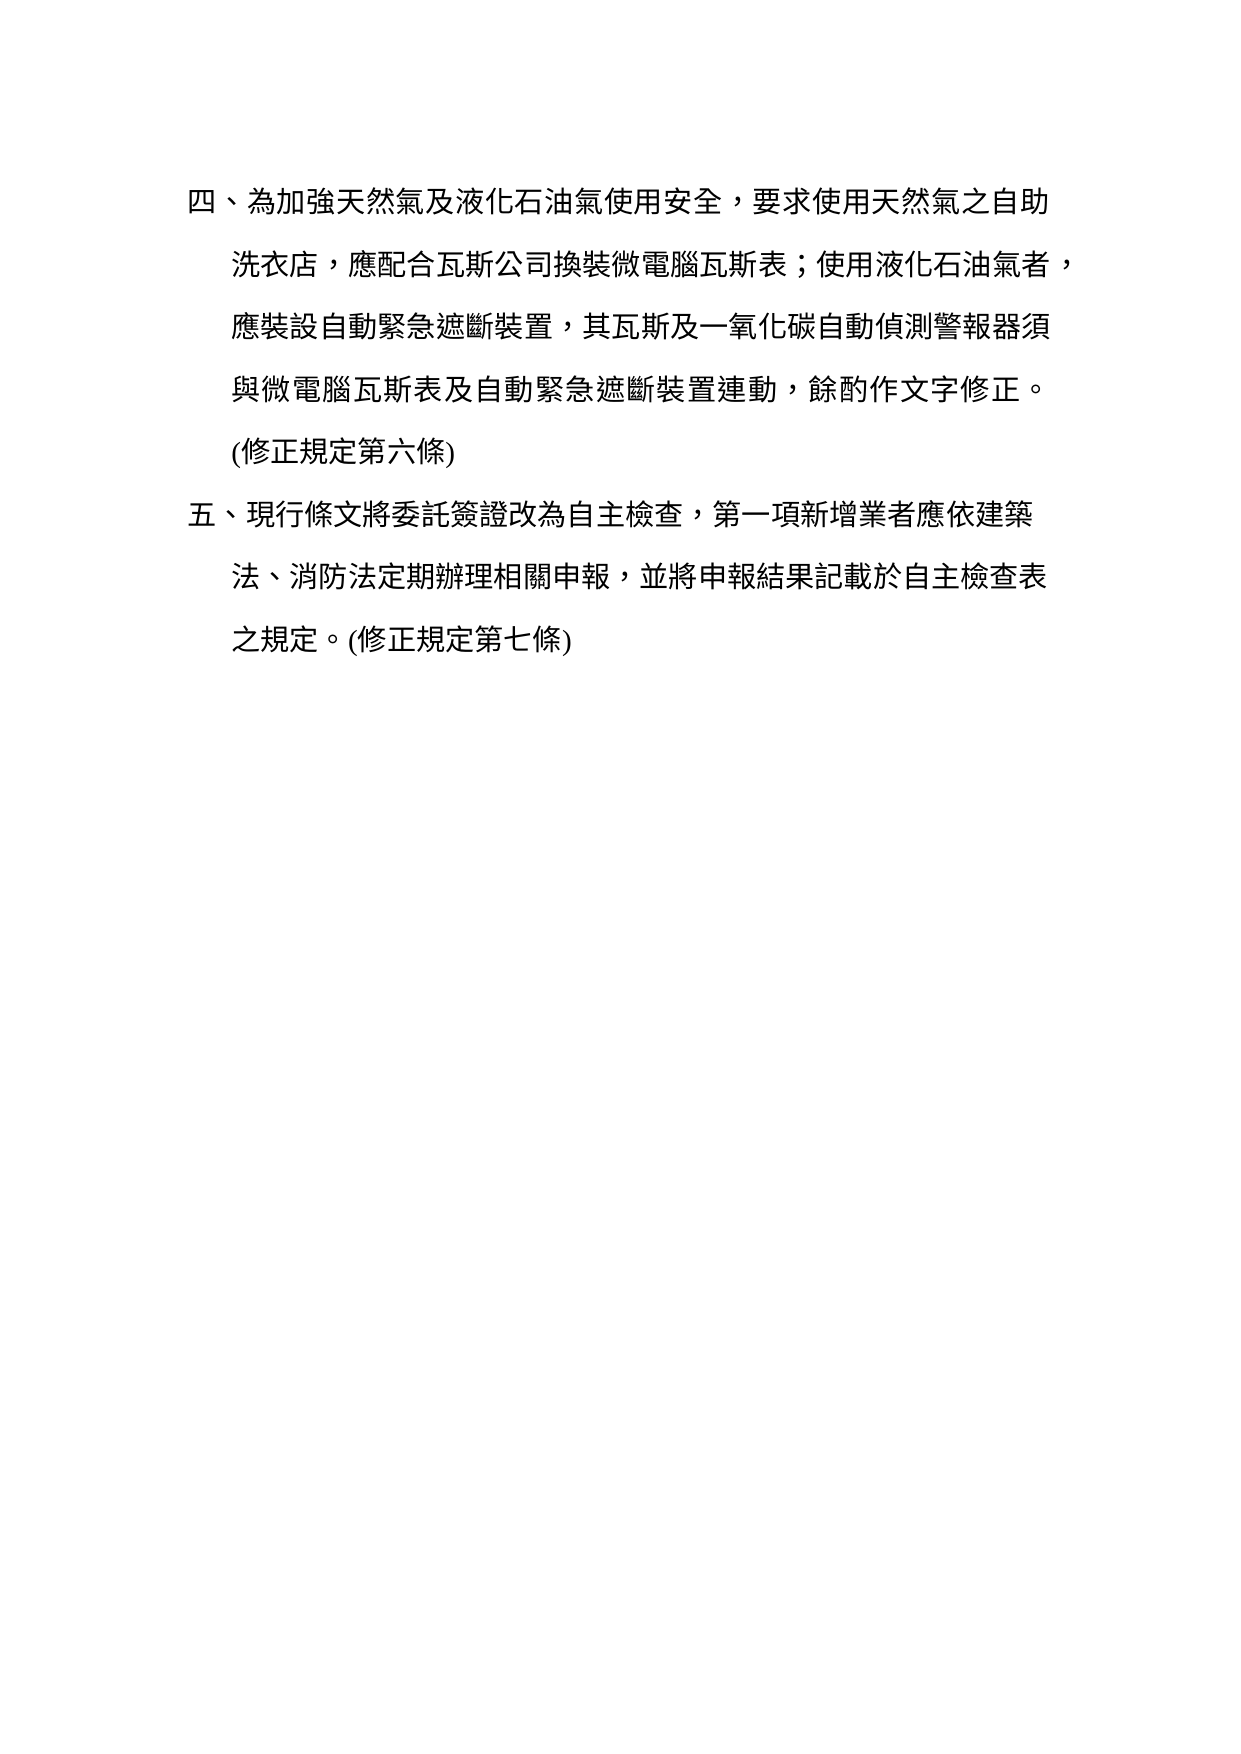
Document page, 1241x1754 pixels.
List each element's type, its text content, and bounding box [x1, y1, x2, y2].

text 四、為加強天然氣及液化石油氣使用安全，要求使用天然氣之自助洗衣店，應配合瓦斯公司換裝微電腦瓦斯表；使用液化石油氣者，應裝設自動緊急遮斷裝置，其瓦斯及一氧化碳自動偵測警報器須與微電腦瓦斯表及自動緊急遮斷裝置連動，餘酌作文字修正。(修正規定第六條) [187, 158, 1053, 471]
text 五、現行條文將委託簽證改為自主檢查，第一項新增業者應依建築法、消防法定期辦理相關申報，並將申報結果記載於自主檢查表之規定。(修正規定第七條) [187, 471, 1053, 658]
